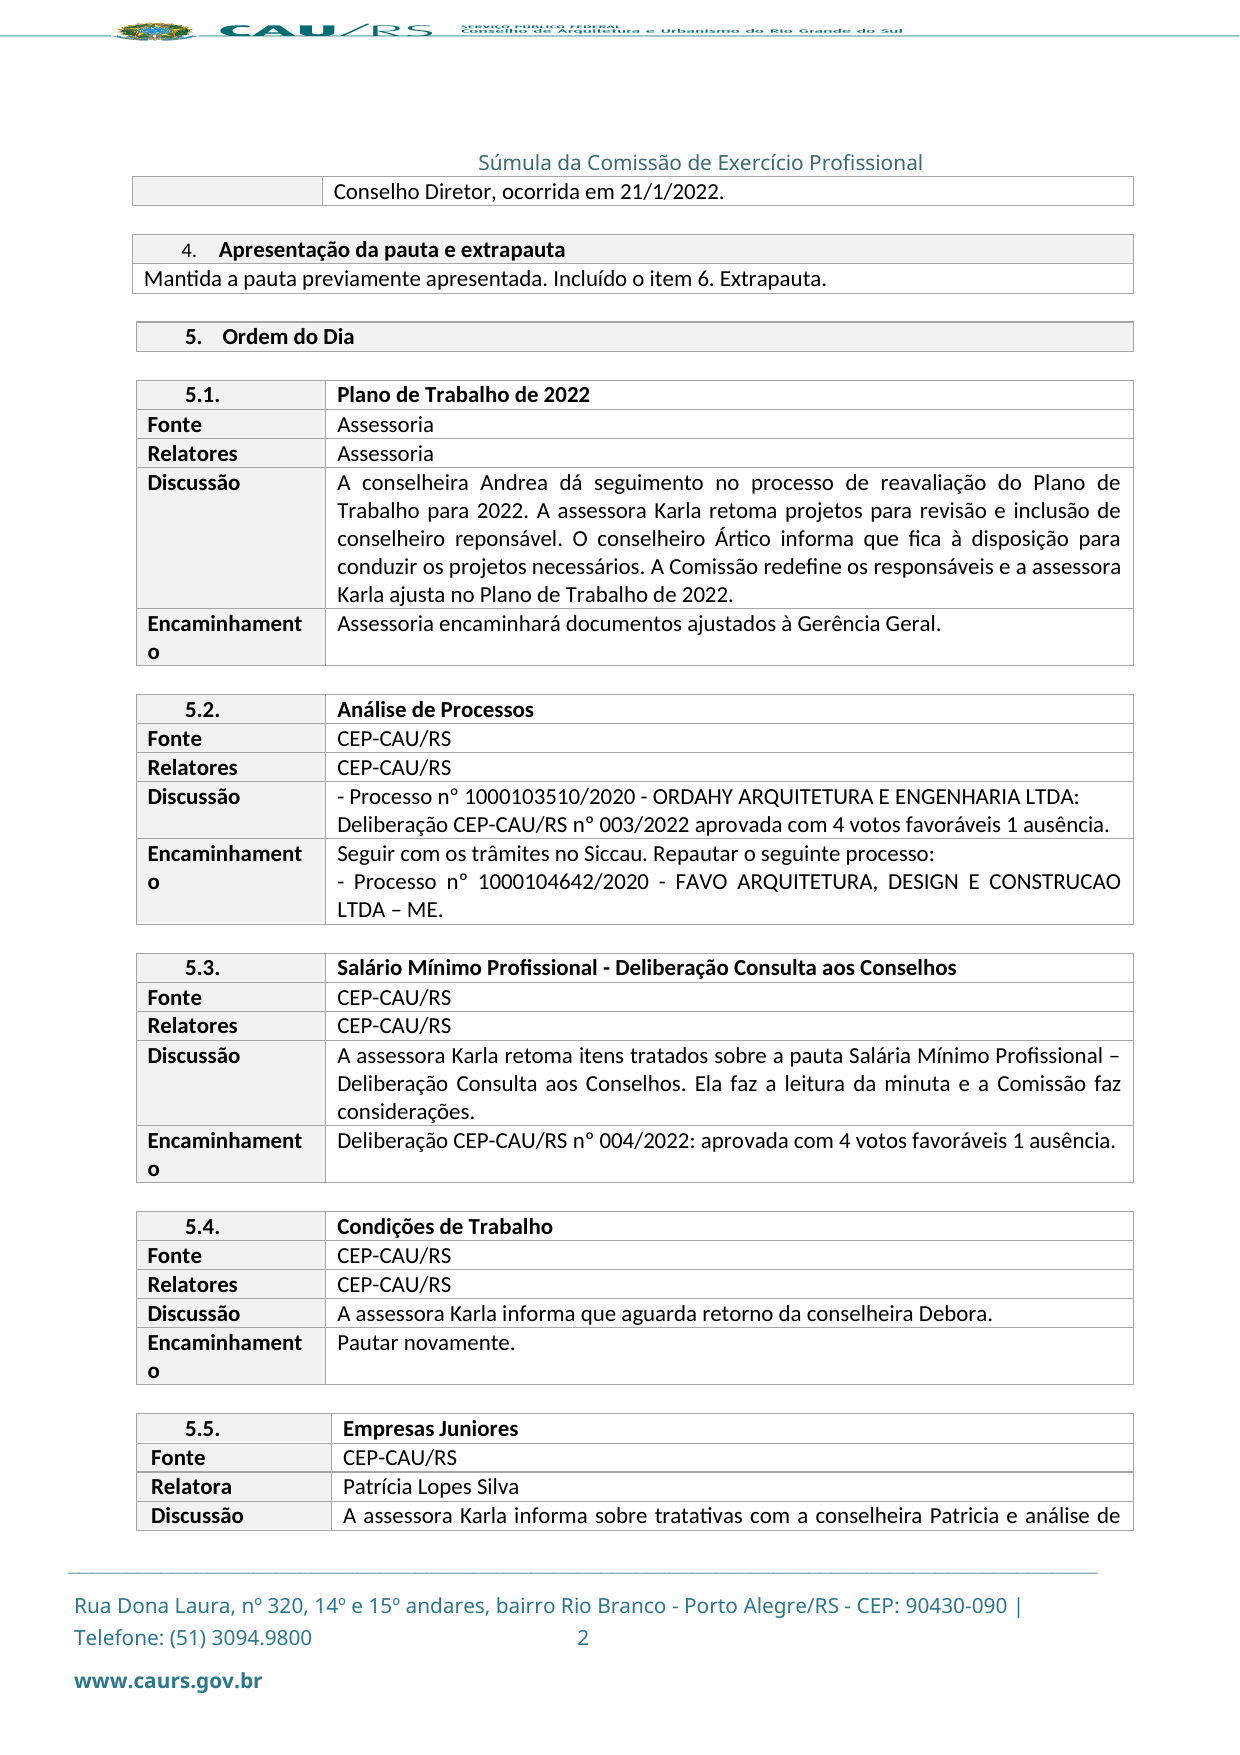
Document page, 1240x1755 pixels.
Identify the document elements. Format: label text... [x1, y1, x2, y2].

table_cell Relatora [137, 1473, 331, 1501]
table_cell CEP-CAU/RS [326, 1241, 1133, 1269]
table_cell Discussão [137, 468, 325, 608]
table_cell [131, 924, 136, 952]
table_cell [136, 1183, 1133, 1211]
table_cell Encaminhamento [137, 609, 325, 665]
table_cell CEP-CAU/RS [326, 1270, 1133, 1298]
table_cell Patrícia Lopes Silva [332, 1473, 1133, 1501]
table_cell [131, 1471, 136, 1501]
table_cell A assessora Karla retoma itens tratados sobre a pauta Salária Mínimo Profissional – Deliberação Consulta aos Conselhos. Ela faz a leitura da minuta e a Comissão faz considerações. [326, 1041, 1133, 1125]
table_cell CEP-CAU/RS [332, 1444, 1133, 1471]
table_cell A assessora Karla informa sobre tratativas com a conselheira Patricia e análise de [332, 1502, 1133, 1529]
table_cell Fonte [137, 410, 325, 438]
table_cell [131, 838, 136, 923]
table_cell Assessoria [326, 410, 1133, 438]
table_cell [136, 666, 1133, 694]
table_cell Pautar novamente. [326, 1328, 1133, 1384]
table_cell [131, 351, 136, 379]
table_cell [136, 1385, 1133, 1413]
table_cell Fonte [137, 983, 325, 1011]
table_cell [131, 665, 136, 694]
table_cell Assessoria [326, 439, 1133, 467]
table_cell [131, 409, 136, 438]
table_cell [136, 352, 1133, 379]
table_cell [131, 752, 136, 781]
table_cell Encaminhamento [137, 1126, 325, 1182]
table_cell Fonte [137, 1444, 331, 1471]
table_cell [131, 467, 136, 608]
table_header [131, 321, 136, 351]
table_cell CEP-CAU/RS [326, 753, 1133, 781]
table_cell Seguir com os trâmites no Siccau. Repautar o seguinte processo: - Processo nº 1000104642/2020 - FAVO ARQUITETURA, DESIGN E CONSTRUCAO LTDA – ME. [326, 839, 1133, 923]
table_cell Apresentação da pauta e extrapauta [133, 235, 1133, 263]
table_cell [131, 1298, 136, 1327]
table_cell [131, 1211, 136, 1240]
table_cell - Processo nº 1000103510/2020 - ORDAHY ARQUITETURA E ENGENHARIA LTDA: Deliberação CEP-CAU/RS nº 003/2022 aprovada com 4 votos favoráveis 1 ausência. [326, 782, 1133, 838]
table_cell [137, 954, 325, 982]
table_cell [131, 1125, 136, 1182]
table_cell Deliberação CEP-CAU/RS nº 004/2022: aprovada com 4 votos favoráveis 1 ausência. [326, 1126, 1133, 1182]
table_cell Plano de Trabalho de 2022 [326, 381, 1133, 409]
table_cell Discussão [137, 1299, 325, 1327]
table_cell [131, 1269, 136, 1298]
table_cell [131, 723, 136, 752]
table_cell Relatores [137, 753, 325, 781]
table_cell Discussão [137, 782, 325, 838]
table_cell Relatores [137, 1012, 325, 1040]
table_cell Análise de Processos [326, 695, 1133, 723]
table_cell [131, 1240, 136, 1269]
table_cell Mantida a pauta previamente apresentada. Incluído o item 6. Extrapauta. [133, 264, 1133, 292]
table_cell Relatores [137, 439, 325, 467]
table_cell Encaminhamento [137, 839, 325, 923]
table_cell [131, 1443, 136, 1471]
table_cell Salário Mínimo Profissional - Deliberação Consulta aos Conselhos [326, 954, 1133, 982]
table_cell [131, 1413, 136, 1442]
table_cell A assessora Karla informa que aguarda retorno da conselheira Debora. [326, 1299, 1133, 1327]
table_cell Fonte [137, 724, 325, 752]
table_cell [131, 1040, 136, 1125]
table_cell [136, 925, 1133, 952]
table_cell Discussão [137, 1502, 331, 1529]
table_cell CEP-CAU/RS [326, 1012, 1133, 1040]
table_cell [131, 1501, 136, 1529]
table_cell [131, 1011, 136, 1040]
table_cell Condições de Trabalho [326, 1212, 1133, 1240]
table_cell [131, 982, 136, 1011]
table_cell Conselho Diretor, ocorrida em 21/1/2022. [323, 177, 1133, 205]
table_cell CEP-CAU/RS [326, 983, 1133, 1011]
table_cell [133, 177, 322, 205]
table_cell [131, 1384, 136, 1413]
table_cell CEP-CAU/RS [326, 724, 1133, 752]
table_cell [133, 206, 1133, 234]
table_cell A conselheira Andrea dá seguimento no processo de reavaliação do Plano de Trabalho para 2022. A assessora Karla retoma projetos para revisão e inclusão de conselheiro reponsável. O conselheiro Ártico informa que fica à disposição para conduzir os projetos necessários. A Comissão redefine os responsáveis e a assessora Karla ajusta no Plano de Trabalho de 2022. [326, 468, 1133, 608]
table_cell [137, 381, 325, 409]
table_cell [137, 1414, 331, 1442]
table_cell [131, 953, 136, 982]
table_cell [131, 1182, 136, 1211]
table_cell Relatores [137, 1270, 325, 1298]
table_cell Encaminhamento [137, 1328, 325, 1384]
table_cell [131, 1327, 136, 1384]
table_cell Assessoria encaminhará documentos ajustados à Gerência Geral. [326, 609, 1133, 665]
table_cell Discussão [137, 1041, 325, 1125]
table_cell Empresas Juniores [332, 1414, 1133, 1442]
table_cell [131, 781, 136, 838]
table_cell Fonte [137, 1241, 325, 1269]
table_cell [131, 608, 136, 665]
table_cell [131, 438, 136, 467]
table_cell [131, 380, 136, 409]
table_cell [137, 695, 325, 723]
table_cell [137, 1212, 325, 1240]
table_cell [131, 694, 136, 723]
table_header Ordem do Dia [137, 323, 1133, 351]
